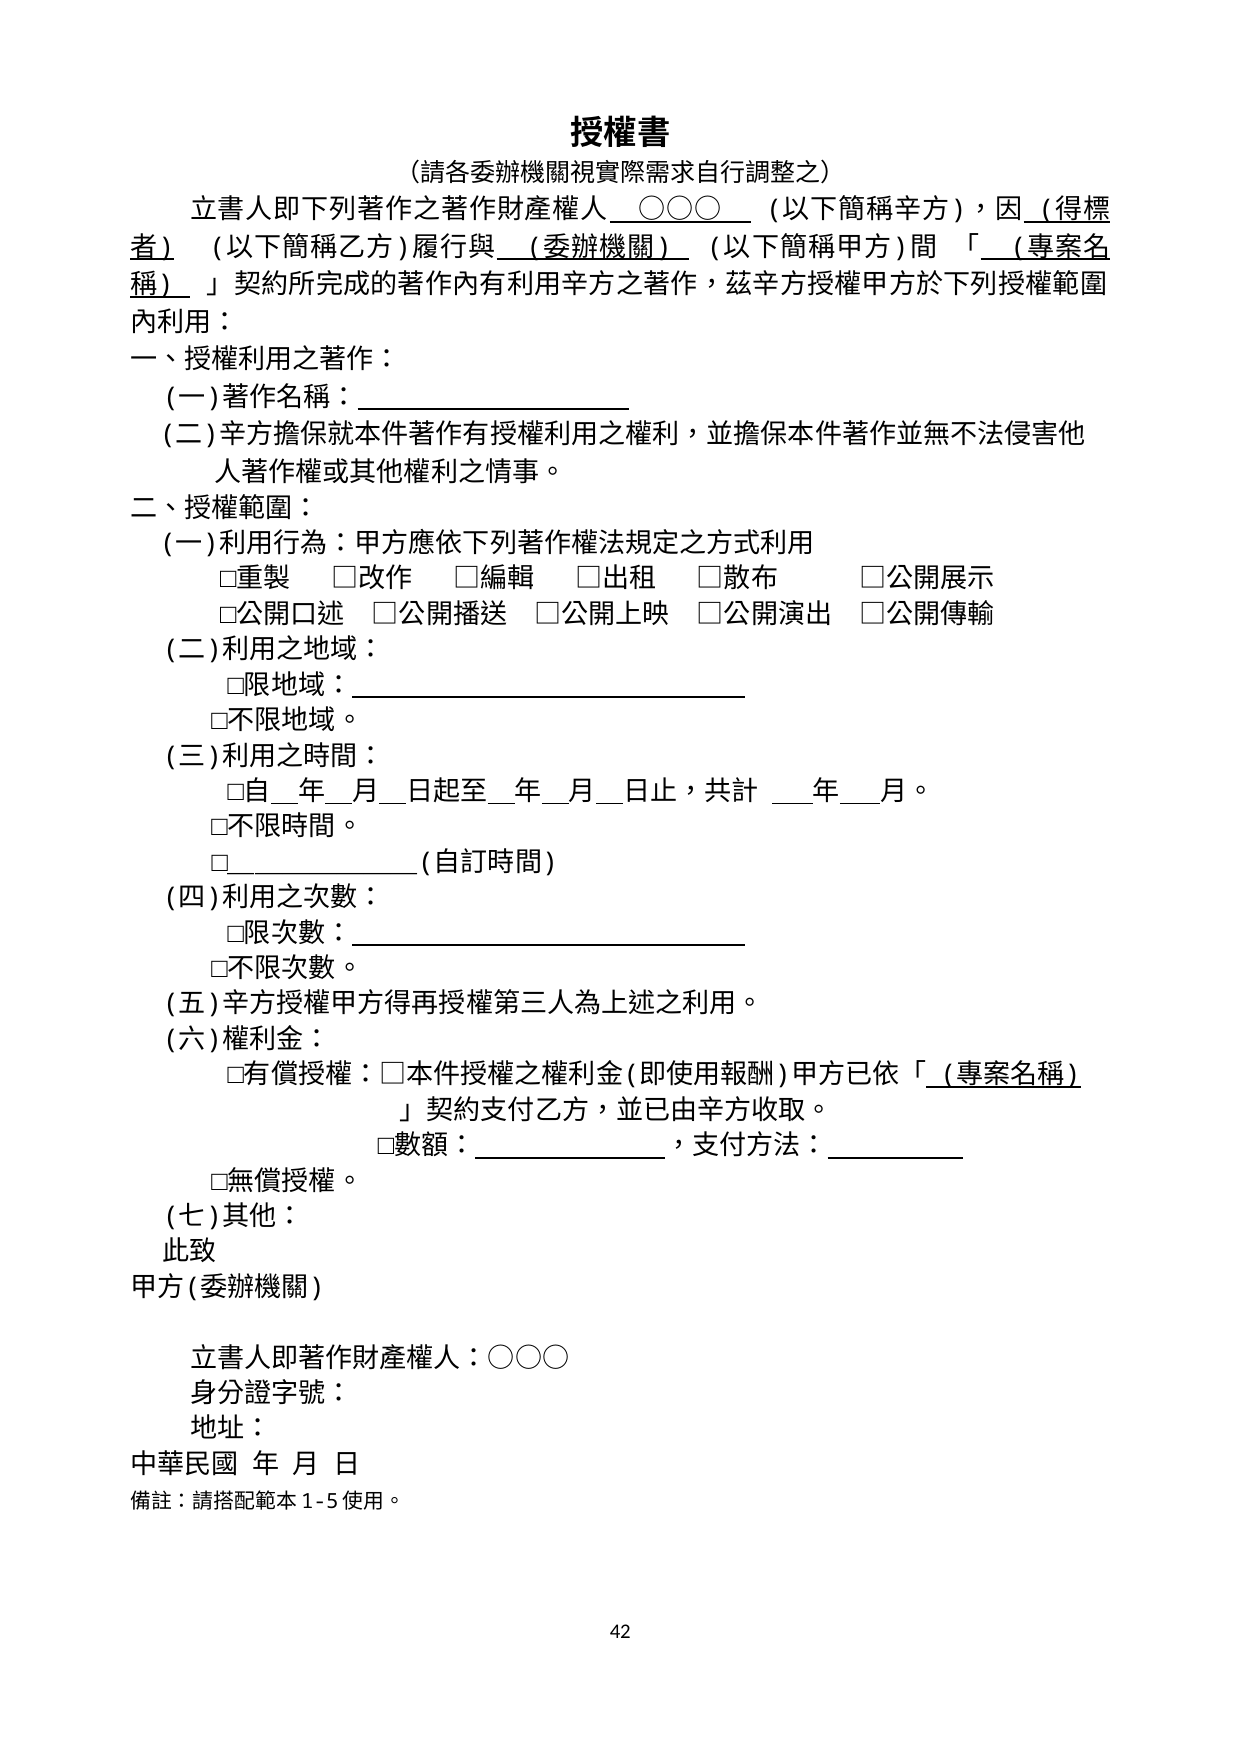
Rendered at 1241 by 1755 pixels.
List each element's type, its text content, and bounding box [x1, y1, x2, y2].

text (二)辛方擔保就本件著作有授權利用之權利，並擔保本件著作並無不法侵害他人著作權或其他權利之情事。 [159, 414, 1110, 489]
text 此致 [130, 1232, 1110, 1268]
text (五)辛方授權甲方得再授權第三人為上述之利用。 [130, 984, 1110, 1020]
text (三)利用之時間： [130, 737, 1110, 772]
text 身分證字號： [130, 1374, 1110, 1409]
text □公開口述 □公開播送 □公開上映 □公開演出 □公開傳輸 [204, 595, 1110, 630]
text (一)著作名稱： [130, 376, 1110, 414]
text 備註：請搭配範本1-5使用。 [130, 1480, 1110, 1516]
text 甲方(委辦機關) [130, 1268, 1110, 1303]
text 二、授權範圍： [130, 489, 1110, 524]
text (四)利用之次數： [130, 878, 1110, 914]
text □不限時間。 [130, 807, 1110, 843]
text □有償授權：□本件授權之權利金(即使用報酬)甲方已依「 (專案名稱) 」契約支付乙方，並已由辛方收取。 [130, 1055, 1110, 1126]
text □不限次數。 [130, 949, 1110, 984]
text (七)其他： [130, 1197, 1110, 1232]
text □自 年 月 日起至 年 月 日止，共計 年 月。 [130, 772, 1110, 807]
text □無償授權。 [130, 1162, 1110, 1197]
text (一)利用行為：甲方應依下列著作權法規定之方式利用 [159, 524, 1110, 559]
text □數額： ，支付方法： [378, 1126, 1110, 1162]
text 立書人即下列著作之著作財產權人 ○○○ (以下簡稱辛方)，因 (得標者) (以下簡稱乙方)履行與 (委辦機關) (以下簡稱甲方)間 「 (專案名稱) 」契約所完成的著作內有利用辛方之著作，茲辛方授權甲方於下列授權範圍內利用： [130, 189, 1110, 339]
text 中華民國 年 月 日 [130, 1445, 1110, 1480]
text □重製 □改作 □編輯 □出租 □散布 □公開展示 [204, 559, 1110, 595]
text （請各委辦機關視實際需求自行調整之） [130, 151, 1110, 189]
text 地址： [130, 1409, 1110, 1445]
text 立書人即著作財產權人：○○○ [130, 1339, 1110, 1374]
text □不限地域。 [130, 701, 1110, 737]
text □限次數： [130, 914, 1110, 949]
text □限地域： [130, 666, 1110, 701]
text □＿＿＿＿＿＿＿(自訂時間) [211, 843, 1110, 878]
text (二)利用之地域： [130, 630, 1110, 666]
text 授權書 [130, 118, 1110, 151]
text 一、授權利用之著作： [130, 339, 1110, 376]
text (六)權利金： [130, 1020, 1110, 1055]
